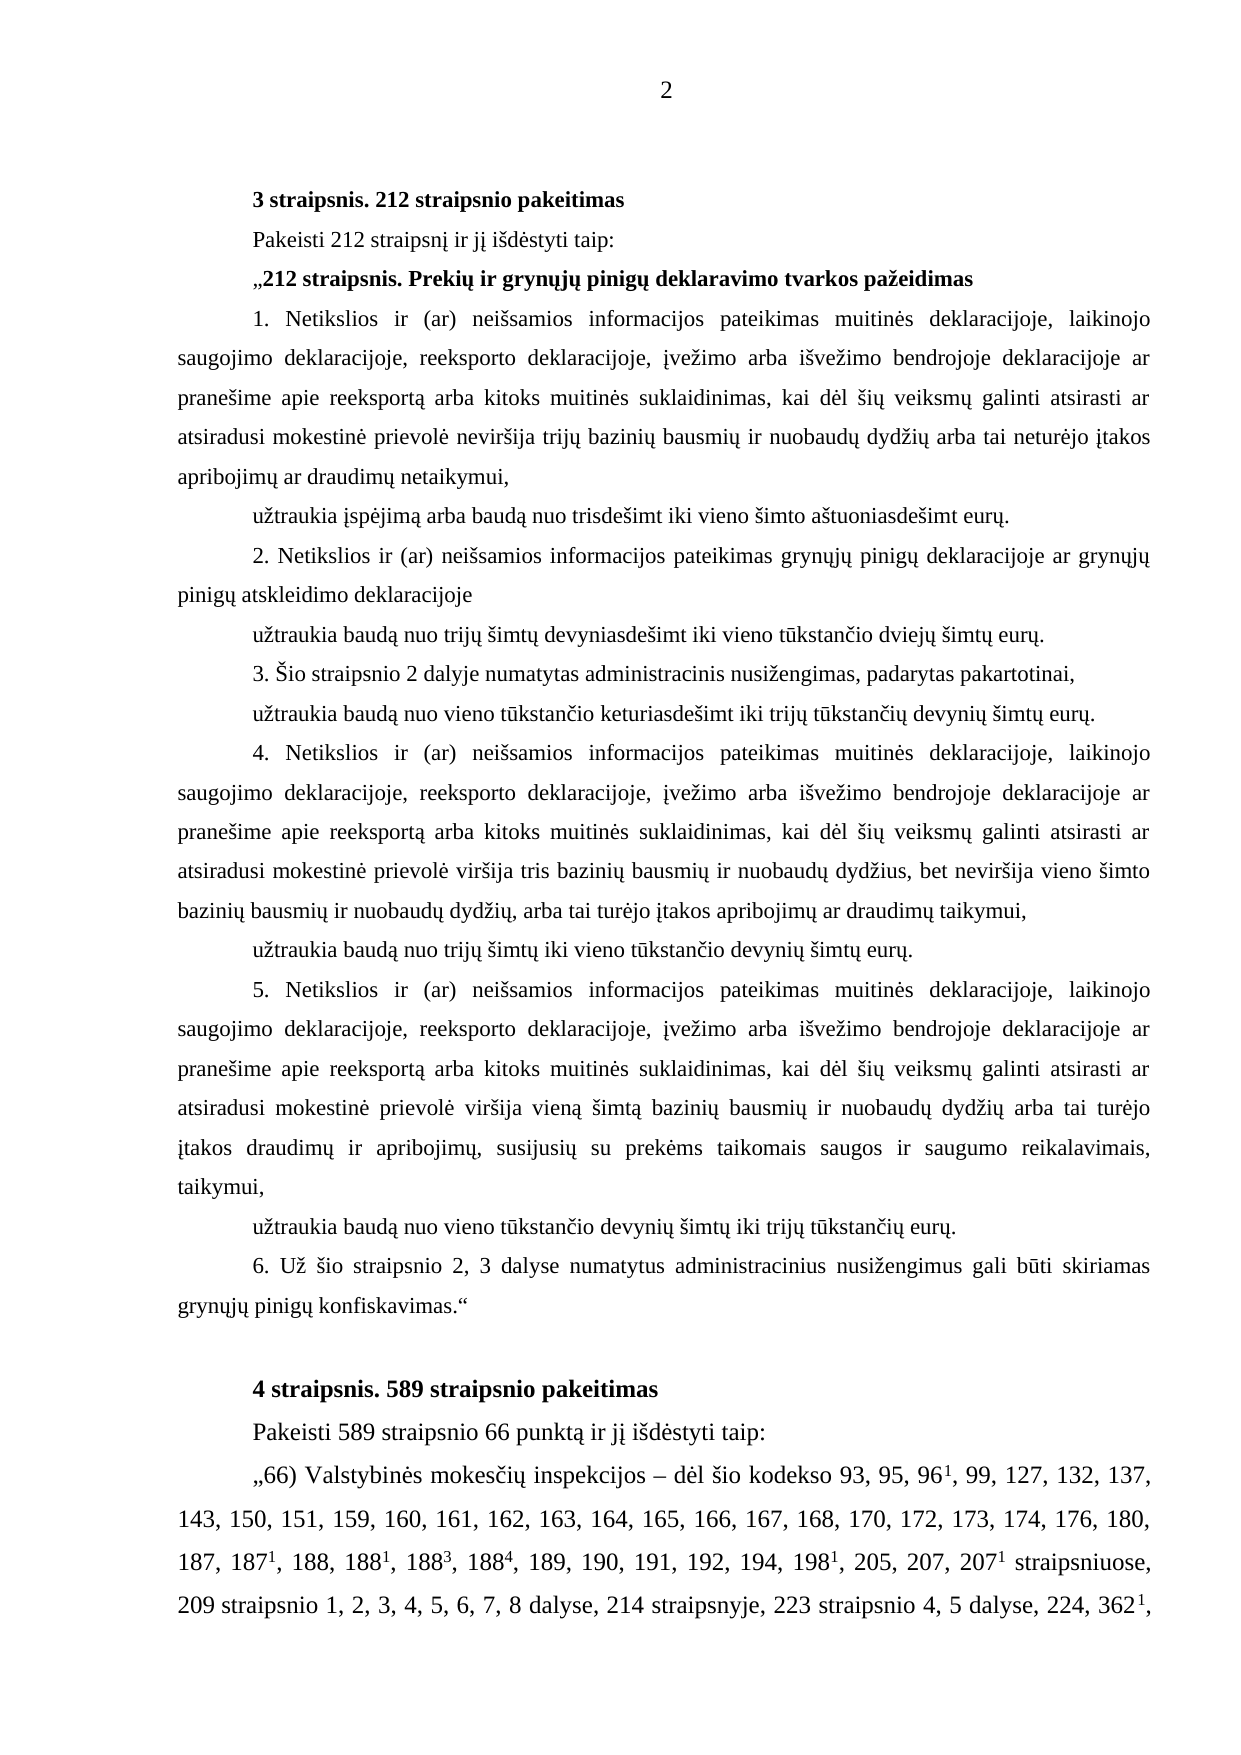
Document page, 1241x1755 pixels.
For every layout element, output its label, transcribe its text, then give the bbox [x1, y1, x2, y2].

text 4. Netikslios ir (ar) neišsamios informacijos pateikimas muitinės deklaracijoje, laikinojo saugojimo deklaracijoje, reeksporto deklaracijoje, įvežimo arba išvežimo bendrojoje deklaracijoje ar pranešime apie reeksportą arba kitoks muitinės suklaidinimas, kai dėl šių veiksmų galinti atsirasti ar atsiradusi mokestinė prievolė viršija tris bazinių bausmių ir nuobaudų dydžius, bet neviršija vieno šimto bazinių bausmių ir nuobaudų dydžių, arba tai turėjo įtakos apribojimų ar draudimų taikymui, [177, 739, 1152, 923]
text 1. Netikslios ir (ar) neišsamios informacijos pateikimas muitinės deklaracijoje, laikinojo saugojimo deklaracijoje, reeksporto deklaracijoje, įvežimo arba išvežimo bendrojoje deklaracijoje ar pranešime apie reeksportą arba kitoks muitinės suklaidinimas, kai dėl šių veiksmų galinti atsirasti ar atsiradusi mokestinė prievolė neviršija trijų bazinių bausmių ir nuobaudų dydžių arba tai neturėjo įtakos apribojimų ar draudimų netaikymui, [177, 305, 1152, 489]
text „212 straipsnis. Prekių ir grynųjų pinigų deklaravimo tvarkos pažeidimas [177, 265, 1152, 292]
text „66) Valstybinės mokesčių inspekcijos – dėl šio kodekso 93, 95, 961, 99, 127, 132, 137, 143, 150, 151, 159, 160, 161, 162, 163, 164, 165, 166, 167, 168, 170, 172, 173, 174, 176, 180, 187, 1871, 188, 1881, 1883, 1884, 189, 190, 191, 192, 194, 1981, 205, 207, 2071 straipsniuose, 209 straipsnio 1, 2, 3, 4, 5, 6, 7, 8 dalyse, 214 straipsnyje, 223 straipsnio 4, 5 dalyse, 224, 3621, [177, 1461, 1152, 1619]
text Pakeisti 212 straipsnį ir jį išdėstyti taip: [177, 226, 1152, 252]
text užtraukia baudą nuo vieno tūkstančio keturiasdešimt iki trijų tūkstančių devynių šimtų eurų. [177, 699, 1152, 726]
text 5. Netikslios ir (ar) neišsamios informacijos pateikimas muitinės deklaracijoje, laikinojo saugojimo deklaracijoje, reeksporto deklaracijoje, įvežimo arba išvežimo bendrojoje deklaracijoje ar pranešime apie reeksportą arba kitoks muitinės suklaidinimas, kai dėl šių veiksmų galinti atsirasti ar atsiradusi mokestinė prievolė viršija vieną šimtą bazinių bausmių ir nuobaudų dydžių arba tai turėjo įtakos draudimų ir apribojimų, susijusių su prekėms taikomais saugos ir saugumo reikalavimais, taikymui, [177, 976, 1152, 1200]
text užtraukia baudą nuo vieno tūkstančio devynių šimtų iki trijų tūkstančių eurų. [177, 1213, 1152, 1239]
text Pakeisti 589 straipsnio 66 punktą ir jį išdėstyti taip: [177, 1417, 1152, 1446]
text 2. Netikslios ir (ar) neišsamios informacijos pateikimas grynųjų pinigų deklaracijoje ar grynųjų pinigų atskleidimo deklaracijoje [177, 542, 1152, 607]
text 3 straipsnis. 212 straipsnio pakeitimas [177, 186, 1152, 213]
text 6. Už šio straipsnio 2, 3 dalyse numatytus administracinius nusižengimus gali būti skiriamas grynųjų pinigų konfiskavimas.“ [177, 1252, 1152, 1318]
text 3. Šio straipsnio 2 dalyje numatytas administracinis nusižengimas, padarytas pakartotinai, [177, 660, 1152, 686]
text užtraukia baudą nuo trijų šimtų devyniasdešimt iki vieno tūkstančio dviejų šimtų eurų. [177, 621, 1152, 647]
text užtraukia baudą nuo trijų šimtų iki vieno tūkstančio devynių šimtų eurų. [177, 936, 1152, 963]
text 4 straipsnis. 589 straipsnio pakeitimas [177, 1374, 1152, 1403]
text užtraukia įspėjimą arba baudą nuo trisdešimt iki vieno šimto aštuoniasdešimt eurų. [177, 502, 1152, 528]
